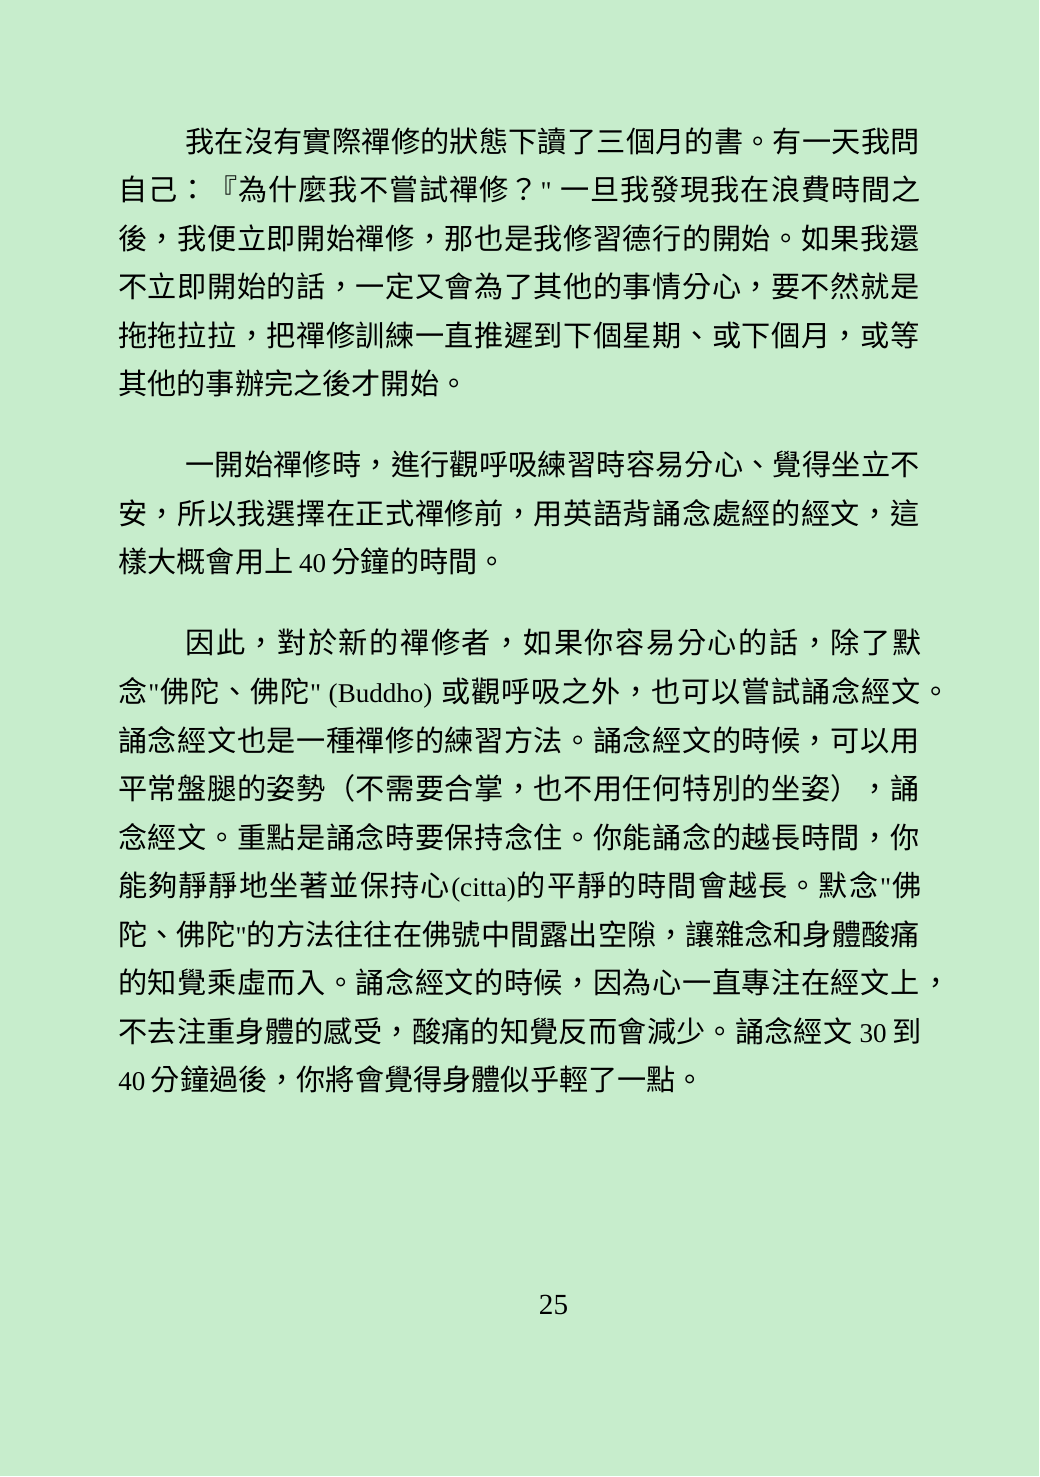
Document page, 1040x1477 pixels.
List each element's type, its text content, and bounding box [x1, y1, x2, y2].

text 我在沒有實際禪修的狀態下讀了三個月的書。有一天我問自己：『為什麼我不嘗試禪修？" 一旦我發現我在浪費時間之後，我便立即開始禪修，那也是我修習德行的開始。如果我還不立即開始的話，一定又會為了其他的事情分心，要不然就是拖拖拉拉，把禪修訓練一直推遲到下個星期、或下個月，或等其他的事辦完之後才開始。 [118, 118, 921, 403]
text 一開始禪修時，進行觀呼吸練習時容易分心、覺得坐立不安，所以我選擇在正式禪修前，用英語背誦念處經的經文，這樣大概會用上40分鐘的時間。 [118, 442, 921, 581]
text 因此，對於新的禪修者，如果你容易分心的話，除了默念"佛陀、佛陀" (Buddho) 或觀呼吸之外，也可以嘗試誦念經文。誦念經文也是一種禪修的練習方法。誦念經文的時候，可以用平常盤腿的姿勢（不需要合掌，也不用任何特別的坐姿），誦念經文。重點是誦念時要保持念住。你能誦念的越長時間，你能夠靜靜地坐著並保持心(citta)的平靜的時間會越長。默念"佛陀、佛陀"的方法往往在佛號中間露出空隙，讓雜念和身體酸痛的知覺乘虛而入。誦念經文的時候，因為心一直專注在經文上，不去注重身體的感受，酸痛的知覺反而會減少。誦念經文30到40分鐘過後，你將會覺得身體似乎輕了一點。 [118, 620, 921, 1099]
